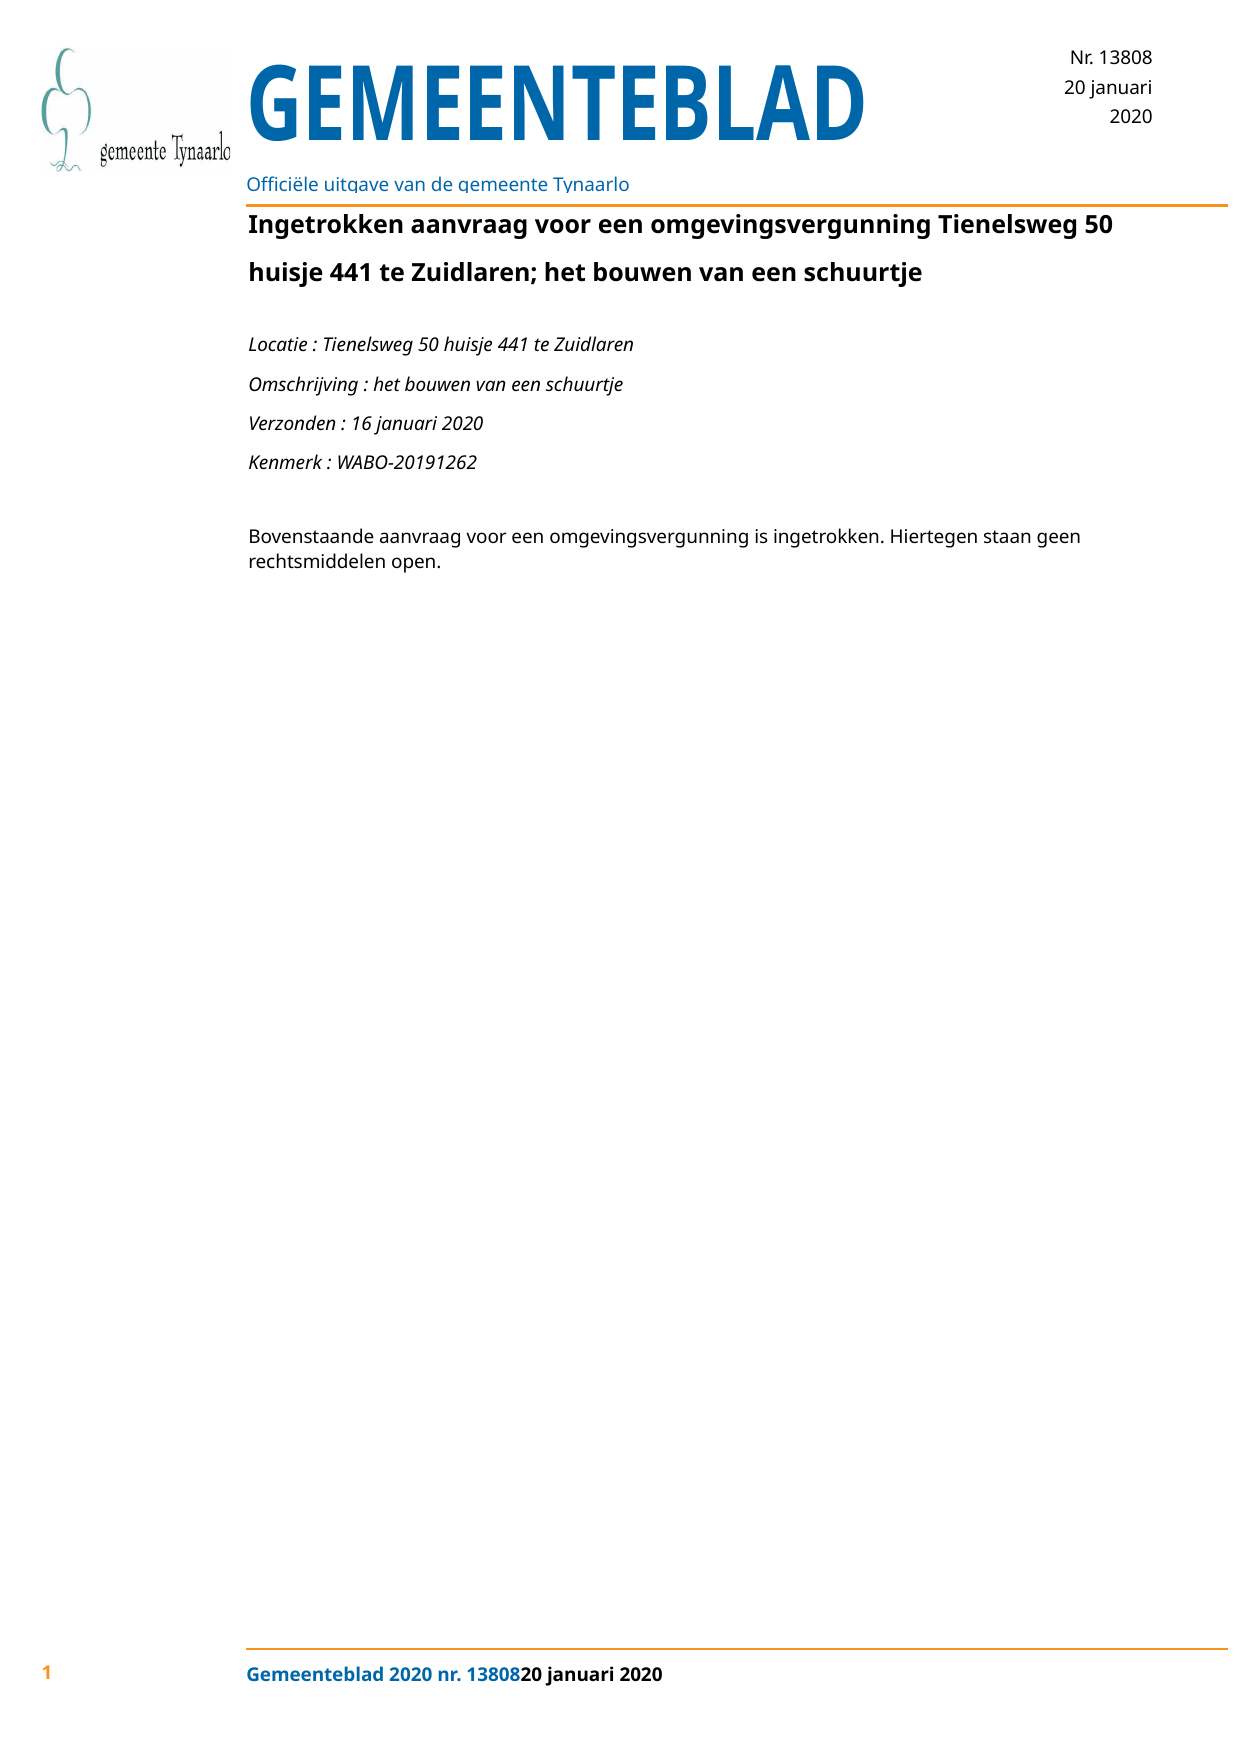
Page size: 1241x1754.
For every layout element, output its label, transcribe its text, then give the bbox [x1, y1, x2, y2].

text Bovenstaande aanvraag voor een omgevingsvergunning is ingetrokken. Hiertegen staan geen rechtsmiddelen open. [248, 523, 1152, 574]
text Locatie : Tienelsweg 50 huisje 441 te Zuidlaren [248, 331, 1152, 357]
text Verzonden : 16 januari 2020 [248, 410, 1152, 436]
picture [41, 47, 231, 172]
text Omschrijving : het bouwen van een schuurtje [248, 371, 1152, 396]
text Kenmerk : WABO-20191262 [248, 449, 1152, 475]
text Ingetrokken aanvraag voor een omgevingsvergunning Tienelsweg 50 huisje 441 te Zuidlaren; het bouwen van een schuurtje [248, 207, 1152, 288]
